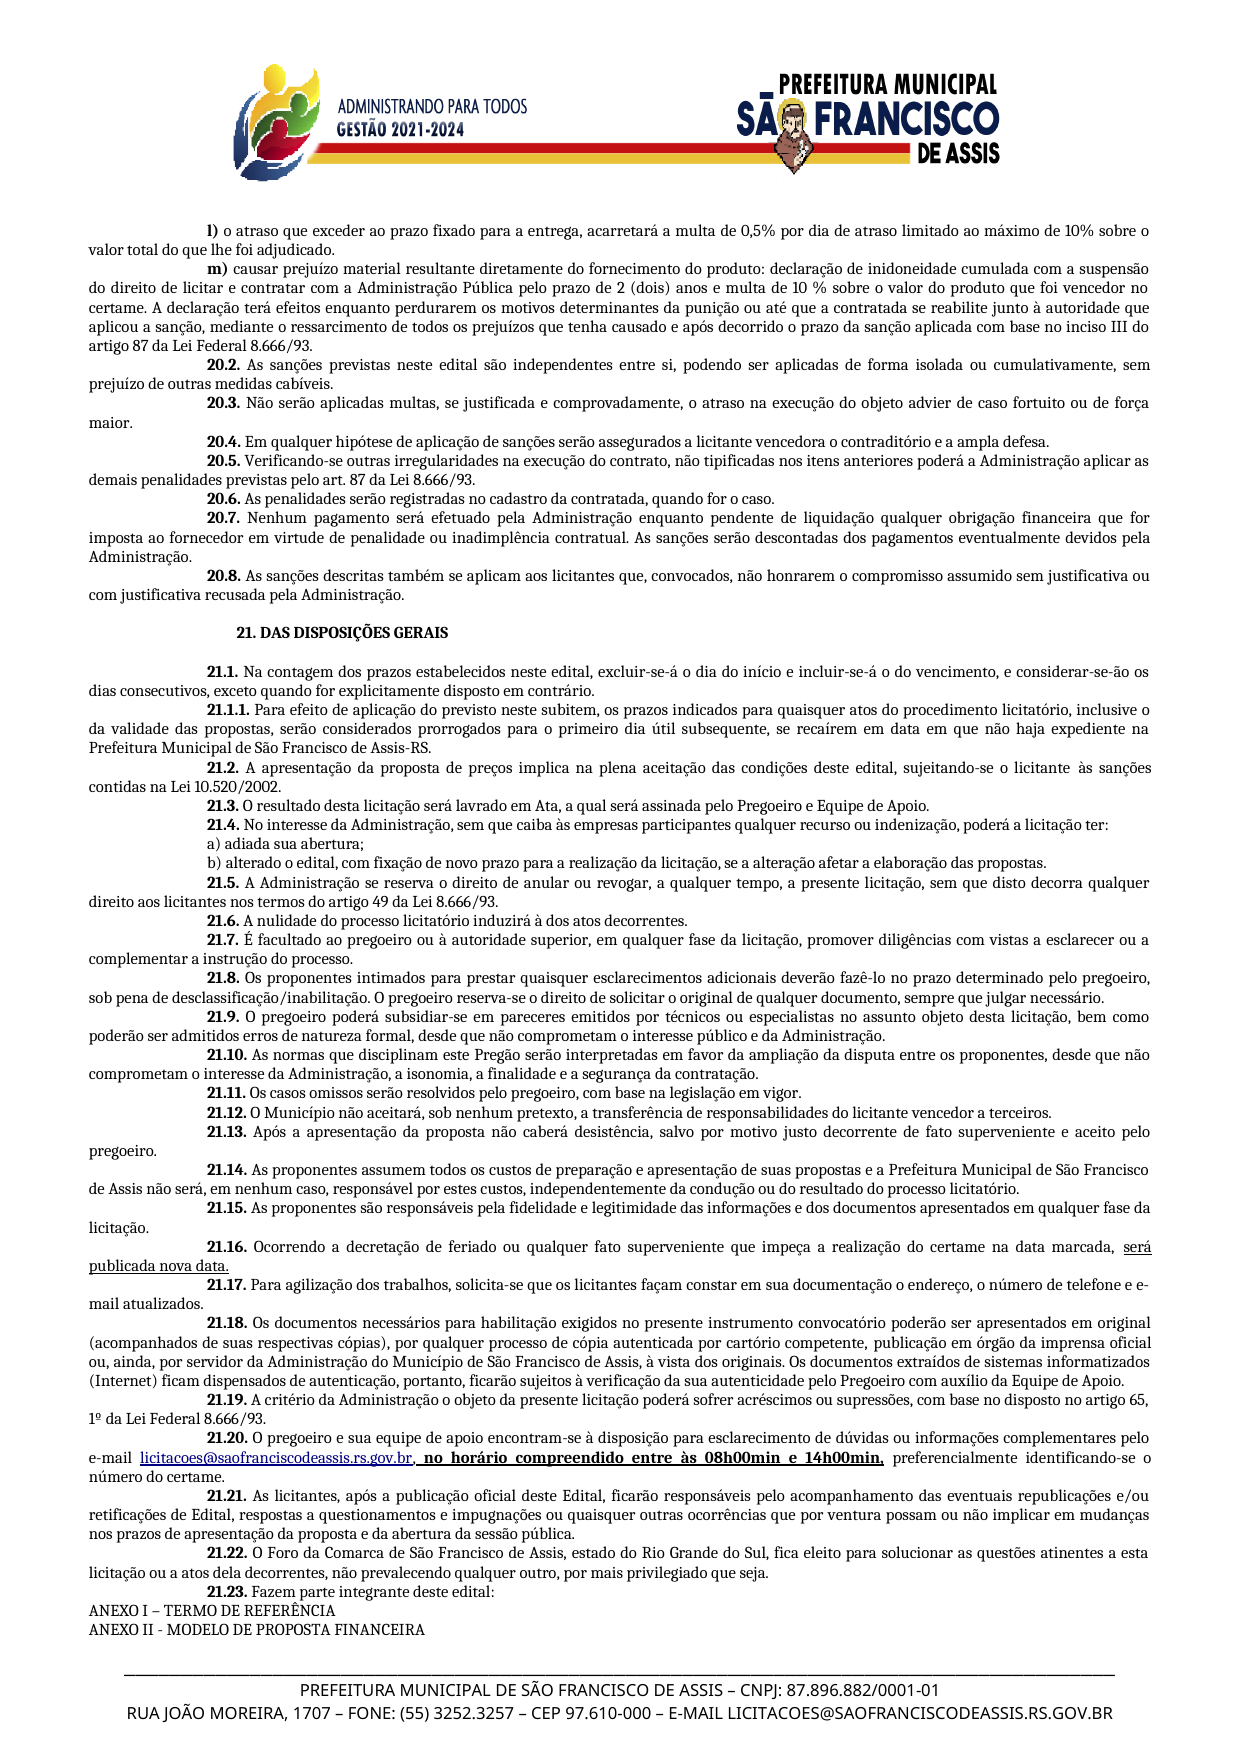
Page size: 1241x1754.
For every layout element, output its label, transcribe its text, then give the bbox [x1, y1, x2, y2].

text 21.3. O resultado desta licitação será lavrado em Ata, a qual será assinada pelo Pregoeiro e Equipe de Apoio. [89, 796, 1152, 816]
text 21.10. As normas que disciplinam este Pregão serão interpretadas em favor da ampliação da disputa entre os proponentes, desde que não comprometam o interesse da Administração, a isonomia, a finalidade e a segurança da contratação. [89, 1046, 1152, 1084]
text 20.8. As sanções descritas também se aplicam aos licitantes que, convocados, não honrarem o compromisso assumido sem justificativa ou com justificativa recusada pela Administração. [89, 566, 1152, 605]
text 21.11. Os casos omissos serão resolvidos pelo pregoeiro, com base na legislação em vigor. [89, 1084, 1152, 1103]
text 21.21. As licitantes, após a publicação oficial deste Edital, ficarão responsáveis pelo acompanhamento das eventuais republicações e/ou retificações de Edital, respostas a questionamentos e impugnações ou quaisquer outras ocorrências que por ventura possam ou não implicar em mudanças nos prazos de apresentação da proposta e da abertura da sessão pública. [89, 1486, 1152, 1544]
text 21.17. Para agilização dos trabalhos, solicita-se que os licitantes façam constar em sua documentação o endereço, o número de telefone e e-mail atualizados. [89, 1276, 1152, 1314]
text 20.4. Em qualquer hipótese de aplicação de sanções serão assegurados a licitante vencedora o contraditório e a ampla defesa. [89, 432, 1152, 451]
text b) alterado o edital, com fixação de novo prazo para a realização da licitação, se a alteração afetar a elaboração das propostas. [89, 854, 1152, 873]
text m) causar prejuízo material resultante diretamente do fornecimento do produto: declaração de inidoneidade cumulada com a suspensão do direito de licitar e contratar com a Administração Pública pelo prazo de 2 (dois) anos e multa de 10 % sobre o valor do produto que foi vencedor no certame. A declaração terá efeitos enquanto perdurarem os motivos determinantes da punição ou até que a contratada se reabilite junto à autoridade que aplicou a sanção, mediante o ressarcimento de todos os prejuízos que tenha causado e após decorrido o prazo da sanção aplicada com base no inciso III do artigo 87 da Lei Federal 8.666/93. [89, 260, 1152, 356]
text 21.19. A critério da Administração o objeto da presente licitação poderá sofrer acréscimos ou supressões, com base no disposto no artigo 65, 1º da Lei Federal 8.666/93. [89, 1391, 1152, 1429]
text 21.15. As proponentes são responsáveis pela fidelidade e legitimidade das informações e dos documentos apresentados em qualquer fase da licitação. [89, 1199, 1152, 1237]
text 20.7. Nenhum pagamento será efetuado pela Administração enquanto pendente de liquidação qualquer obrigação financeira que for imposta ao fornecedor em virtude de penalidade ou inadimplência contratual. As sanções serão descontadas dos pagamentos eventualmente devidos pela Administração. [89, 509, 1152, 566]
text l) o atraso que exceder ao prazo fixado para a entrega, acarretará a multa de 0,5% por dia de atraso limitado ao máximo de 10% sobre o valor total do que lhe foi adjudicado. [89, 221, 1152, 260]
text 20.5. Verificando-se outras irregularidades na execução do contrato, não tipificadas nos itens anteriores poderá a Administração aplicar as demais penalidades previstas pelo art. 87 da Lei 8.666/93. [89, 451, 1152, 490]
text 21.6. A nulidade do processo licitatório induzirá à dos atos decorrentes. [89, 911, 1152, 931]
text 21.22. O Foro da Comarca de São Francisco de Assis, estado do Rio Grande do Sul, fica eleito para solucionar as questões atinentes a esta licitação ou a atos dela decorrentes, não prevalecendo qualquer outro, por mais privilegiado que seja. [89, 1544, 1152, 1582]
text 21.5. A Administração se reserva o direito de anular ou revogar, a qualquer tempo, a presente licitação, sem que disto decorra qualquer direito aos licitantes nos termos do artigo 49 da Lei 8.666/93. [89, 873, 1152, 911]
text 21.1.1. Para efeito de aplicação do previsto neste subitem, os prazos indicados para quaisquer atos do procedimento licitatório, inclusive o da validade das propostas, serão considerados prorrogados para o primeiro dia útil subsequente, se recaírem em data em que não haja expediente na Prefeitura Municipal de São Francisco de Assis-RS. [89, 701, 1152, 758]
text 21.9. O pregoeiro poderá subsidiar-se em pareceres emitidos por técnicos ou especialistas no assunto objeto desta licitação, bem como poderão ser admitidos erros de natureza formal, desde que não comprometam o interesse público e da Administração. [89, 1007, 1152, 1046]
text ANEXO I – TERMO DE REFERÊNCIA [89, 1601, 1152, 1621]
text 21.13. Após a apresentação da proposta não caberá desistência, salvo por motivo justo decorrente de fato superveniente e aceito pelo pregoeiro. [89, 1122, 1152, 1161]
text 21.14. As proponentes assumem todos os custos de preparação e apresentação de suas propostas e a Prefeitura Municipal de São Francisco de Assis não será, em nenhum caso, responsável por estes custos, independentemente da condução ou do resultado do processo licitatório. [89, 1161, 1152, 1199]
text 21.16. Ocorrendo a decretação de feriado ou qualquer fato superveniente que impeça a realização do certame na data marcada, será publicada nova data. [89, 1237, 1152, 1276]
text 21.18. Os documentos necessários para habilitação exigidos no presente instrumento convocatório poderão ser apresentados em original (acompanhados de suas respectivas cópias), por qualquer processo de cópia autenticada por cartório competente, publicação em órgão da imprensa oficial ou, ainda, por servidor da Administração do Município de São Francisco de Assis, à vista dos originais. Os documentos extraídos de sistemas informatizados (Internet) ficam dispensados de autenticação, portanto, ficarão sujeitos à verificação da sua autenticidade pelo Pregoeiro com auxílio da Equipe de Apoio. [89, 1314, 1152, 1391]
text 21.7. É facultado ao pregoeiro ou à autoridade superior, em qualquer fase da licitação, promover diligências com vistas a esclarecer ou a complementar a instrução do processo. [89, 931, 1152, 969]
text 21.2. A apresentação da proposta de preços implica na plena aceitação das condições deste edital, sujeitando-se o licitante às sanções contidas na Lei 10.520/2002. [89, 758, 1152, 796]
text ANEXO II - MODELO DE PROPOSTA FINANCEIRA [89, 1621, 1152, 1640]
text 21.12. O Município não aceitará, sob nenhum pretexto, a transferência de responsabilidades do licitante vencedor a terceiros. [89, 1103, 1152, 1122]
text 20.3. Não serão aplicadas multas, se justificada e comprovadamente, o atraso na execução do objeto advier de caso fortuito ou de força maior. [89, 394, 1152, 432]
text 21.4. No interesse da Administração, sem que caiba às empresas participantes qualquer recurso ou indenização, poderá a licitação ter: [89, 816, 1152, 835]
text 21. DAS DISPOSIÇÕES GERAIS [89, 624, 1152, 643]
text 21.1. Na contagem dos prazos estabelecidos neste edital, excluir-se-á o dia do início e incluir-se-á o do vencimento, e considerar-se-ão os dias consecutivos, exceto quando for explicitamente disposto em contrário. [89, 662, 1152, 701]
text 20.2. As sanções previstas neste edital são independentes entre si, podendo ser aplicadas de forma isolada ou cumulativamente, sem prejuízo de outras medidas cabíveis. [89, 356, 1152, 394]
text 21.8. Os proponentes intimados para prestar quaisquer esclarecimentos adicionais deverão fazê-lo no prazo determinado pelo pregoeiro, sob pena de desclassificação/inabilitação. O pregoeiro reserva-se o direito de solicitar o original de qualquer documento, sempre que julgar necessário. [89, 969, 1152, 1007]
text a) adiada sua abertura; [89, 835, 1152, 854]
text 21.20. O pregoeiro e sua equipe de apoio encontram-se à disposição para esclarecimento de dúvidas ou informações complementares pelo e-mail licitacoes@saofranciscodeassis.rs.gov.br, no horário compreendido entre às 08h00min e 14h00min, preferencialmente identificando-se o número do certame. [89, 1429, 1152, 1486]
text 20.6. As penalidades serão registradas no cadastro da contratada, quando for o caso. [89, 490, 1152, 509]
text 21.23. Fazem parte integrante deste edital: [89, 1582, 1152, 1601]
